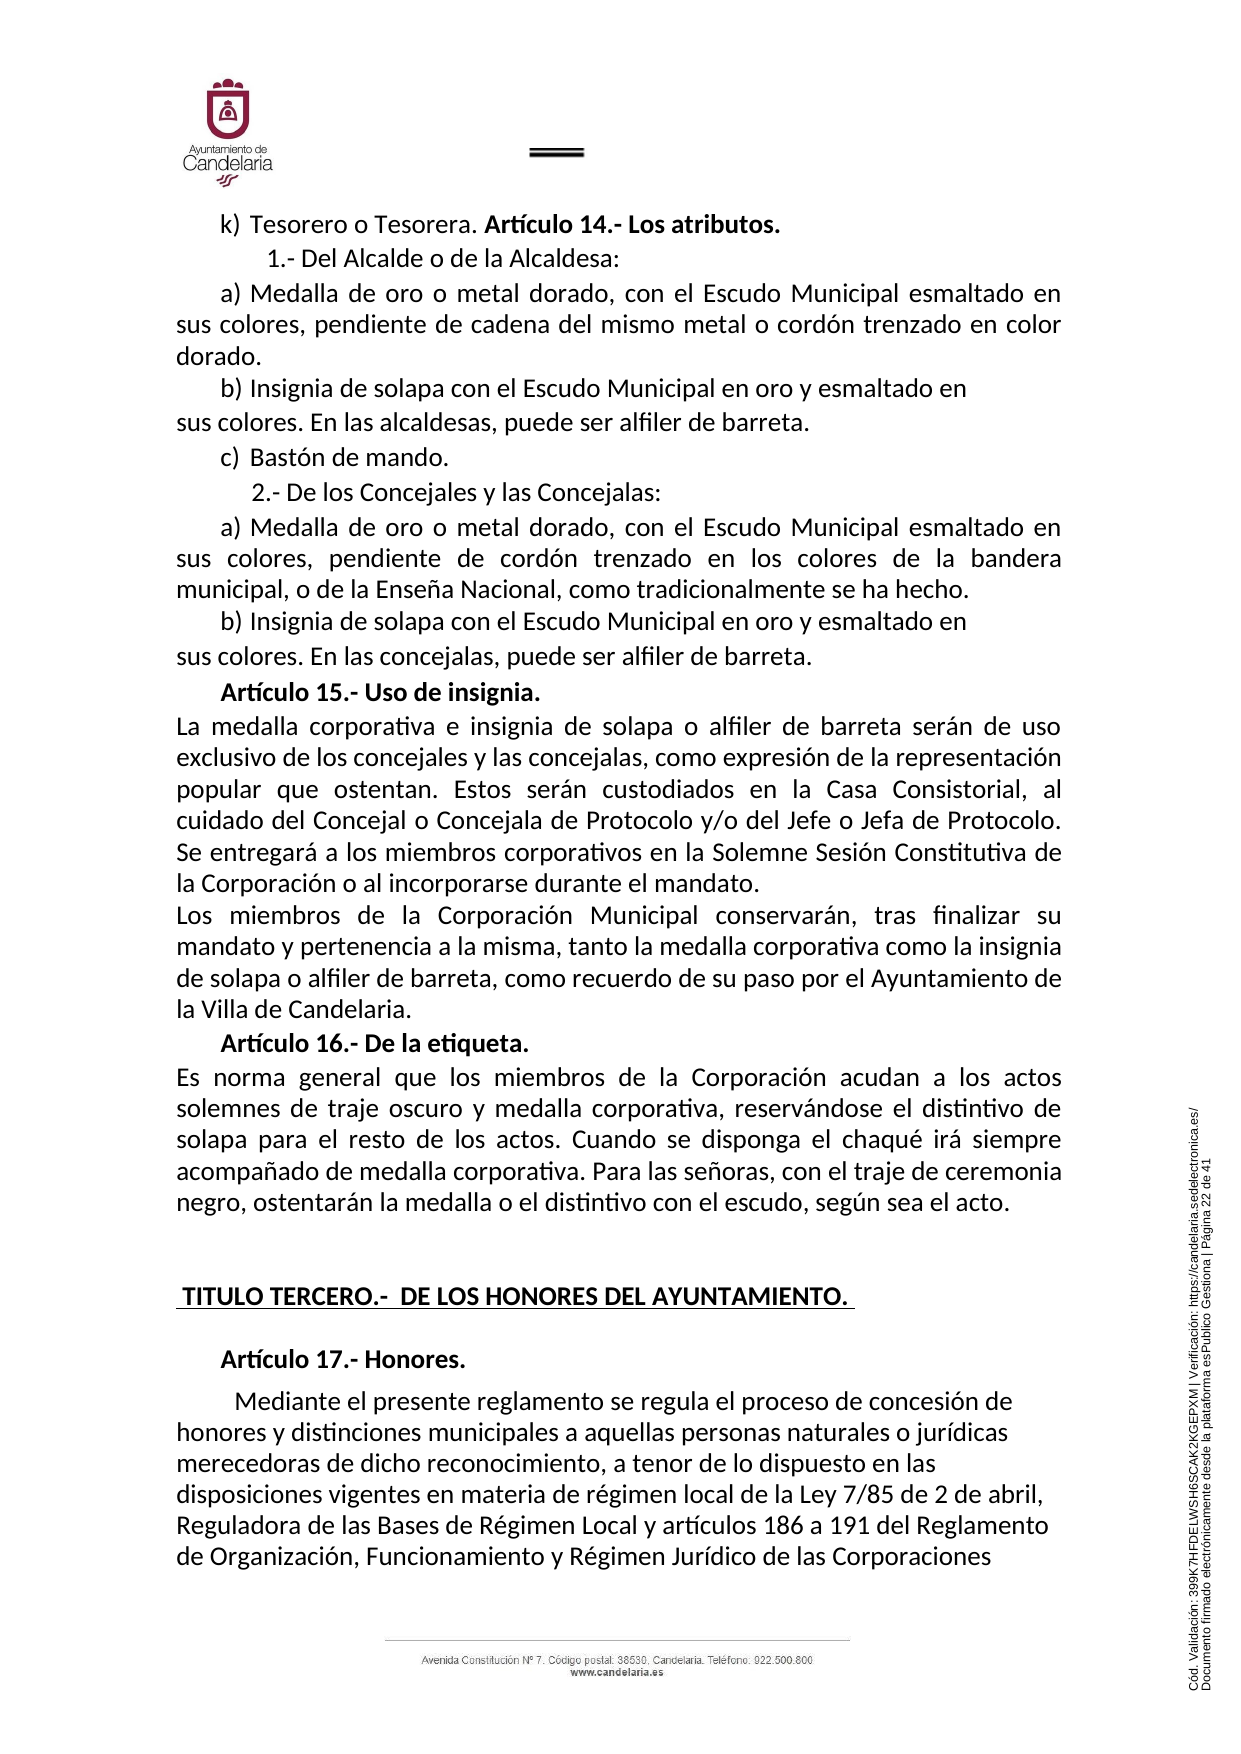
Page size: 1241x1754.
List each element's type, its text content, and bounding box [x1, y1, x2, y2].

text sus colores. En las alcaldesas, puede ser alfiler de barreta. [176, 407, 1063, 438]
text Artículo 16.- De la etiqueta. [220, 1026, 1064, 1059]
list Medalla de oro o metal dorado, con el Escudo Municipal esmaltado en sus colores, pendiente de cordón trenzado en los colores de la bandera municipal, o de la Enseña Nacional, como tradicionalmente se ha hecho. [176, 511, 1063, 605]
text 1.- Del Alcalde o de la Alcaldesa: [266, 243, 1063, 274]
text Los miembros de la Corporación Municipal conservarán, tras finalizar su mandato y pertenencia a la misma, tanto la medalla corporativa como la insignia de solapa o alfiler de barreta, como recuerdo de su paso por el Ayuntamiento de la Villa de Candelaria. [176, 900, 1063, 1025]
text Artículo 15.- Uso de insignia. [220, 675, 1064, 708]
list Insignia de solapa con el Escudo Municipal en oro y esmaltado en [176, 606, 1063, 637]
list Bastón de mando. [176, 442, 1063, 473]
list Medalla de oro o metal dorado, con el Escudo Municipal esmaltado en sus colores, pendiente de cadena del mismo metal o cordón trenzado en color dorado. [176, 277, 1063, 372]
text sus colores. En las concejalas, puede ser alfiler de barreta. [176, 640, 1063, 672]
text Es norma general que los miembros de la Corporación acudan a los actos solemnes de traje oscuro y medalla corporativa, reservándose el distintivo de solapa para el resto de los actos. Cuando se disponga el chaqué irá siempre acompañado de medalla corporativa. Para las señoras, con el traje de ceremonia negro, ostentarán la medalla o el distintivo con el escudo, según sea el acto. [176, 1061, 1063, 1219]
text Artículo 17.- Honores. [220, 1343, 1064, 1376]
list Tesorero o Tesorera. Artículo 14.- Los atributos. [176, 207, 1063, 240]
text Mediante el presente reglamento se regula el proceso de concesión de honores y distinciones municipales a aquellas personas naturales o jurídicas merecedoras de dicho reconocimiento, a tenor de lo dispuesto en las disposiciones vigentes en materia de régimen local de la Ley 7/85 de 2 de abril, Reguladora de las Bases de Régimen Local y artículos 186 a 191 del Reglamento de Organización, Funcionamiento y Régimen Jurídico de las Corporaciones [176, 1386, 1071, 1572]
text TITULO TERCERO.- DE LOS HONORES DEL AYUNTAMIENTO. [176, 1281, 1064, 1312]
list Insignia de solapa con el Escudo Municipal en oro y esmaltado en [176, 372, 1063, 403]
text La medalla corporativa e insignia de solapa o alfiler de barreta serán de uso exclusivo de los concejales y las concejalas, como expresión de la representación popular que ostentan. Estos serán custodiados en la Casa Consistorial, al cuidado del Concejal o Concejala de Protocolo y/o del Jefe o Jefa de Protocolo. Se entregará a los miembros corporativos en la Solemne Sesión Constitutiva de la Corporación o al incorporarse durante el mandato. [176, 711, 1063, 899]
text 2.- De los Concejales y las Concejalas: [251, 476, 1063, 508]
